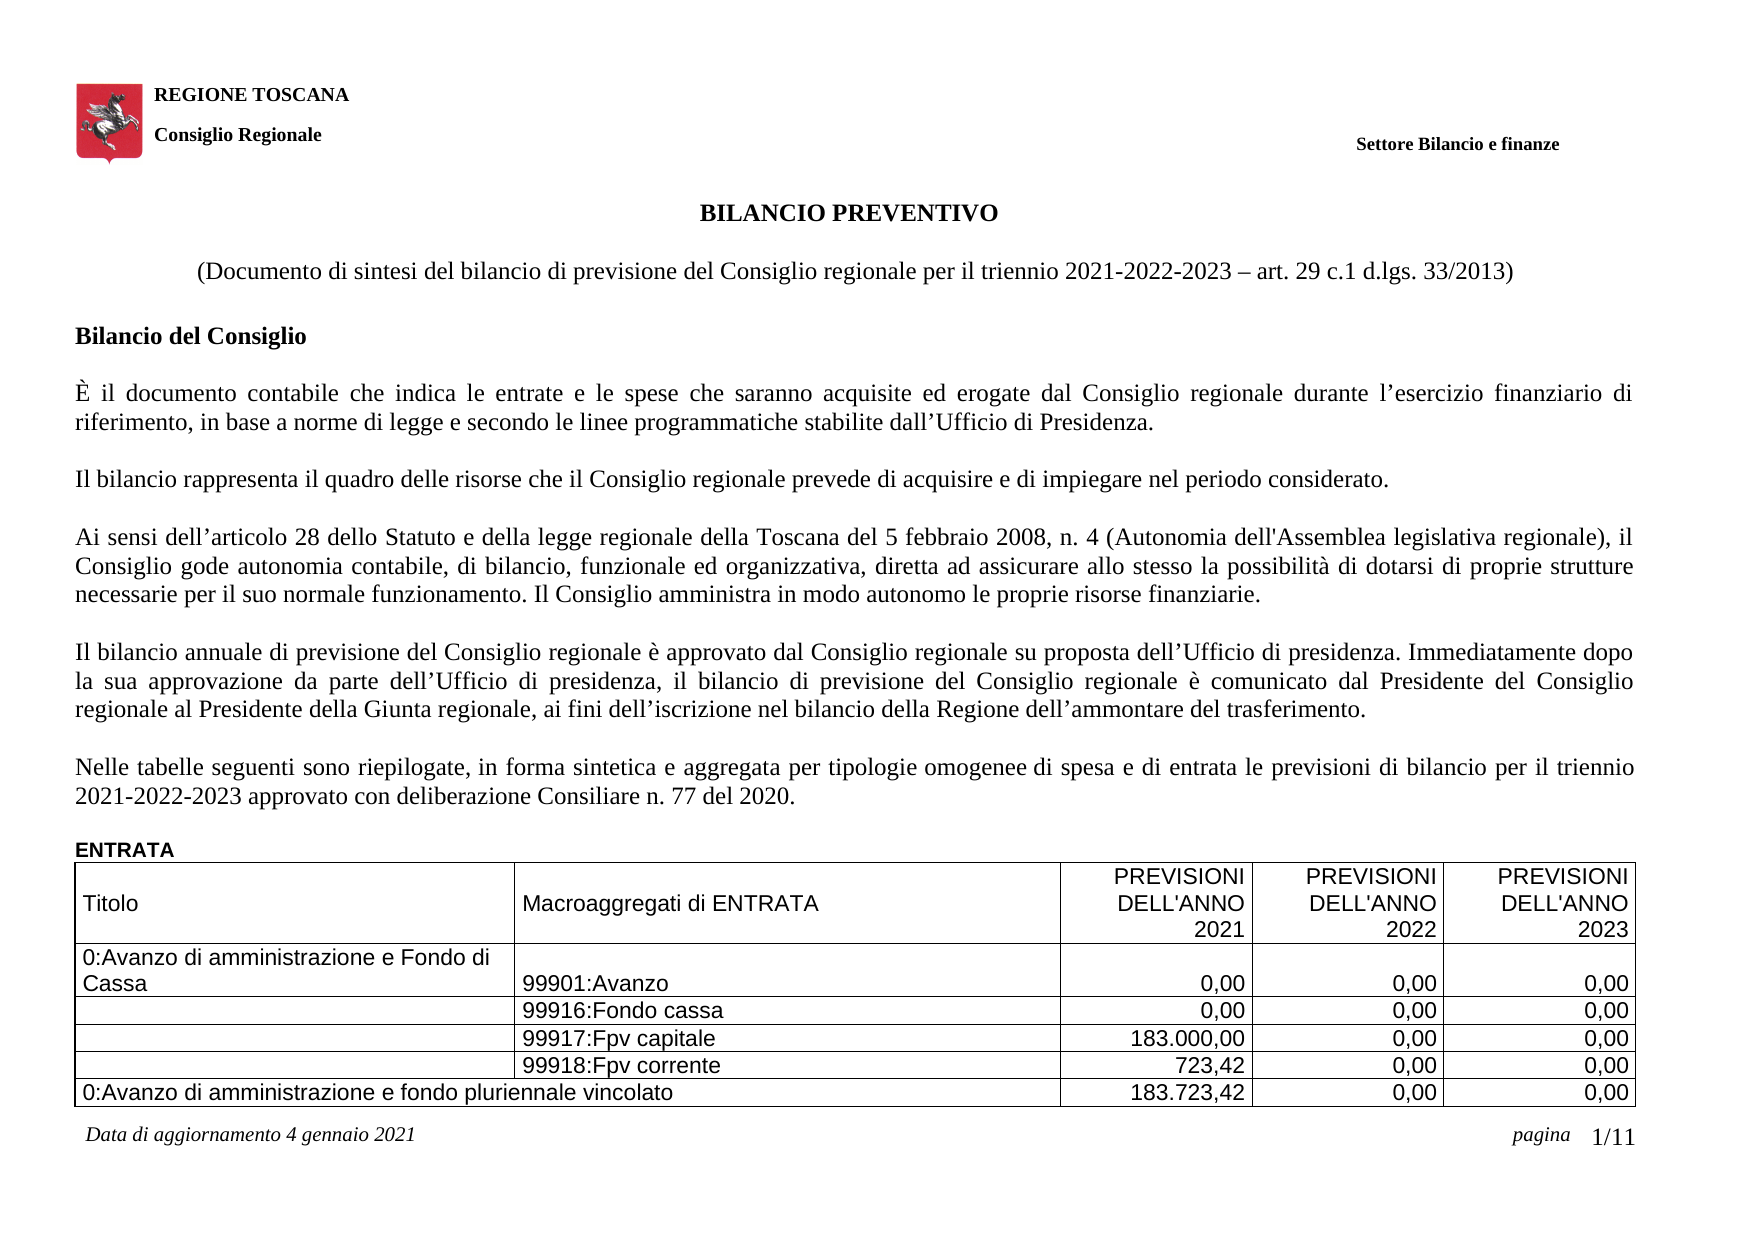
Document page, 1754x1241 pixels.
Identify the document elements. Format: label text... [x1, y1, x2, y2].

table_header PREVISIONI DELL'ANNO 2021 [1061, 863, 1252, 942]
table_cell 0,00 [1253, 997, 1443, 1023]
table_cell 0,00 [1444, 1025, 1635, 1051]
text Ai sensi dell’articolo 28 dello Statuto e della legge regionale della Toscana del 5 febbraio 2008, n. 4 (Autonomia dell'Assemblea legislativa regionale), il Consiglio gode autonomia contabile, di bilancio, funzionale ed organizzativa, diretta ad assicurare allo stesso la possibilità di dotarsi di proprie strutture necessarie per il suo normale funzionamento. Il Consiglio amministra in modo autonomo le proprie risorse finanziarie. [75, 522, 1636, 608]
table_cell 0,00 [1444, 1052, 1635, 1078]
table_cell [76, 997, 514, 1023]
text Nelle tabelle seguenti sono riepilogate, in forma sintetica e aggregata per tipologie omogenee di spesa e di entrata le previsioni di bilancio per il triennio 2021-2022-2023 approvato con deliberazione Consiliare n. 77 del 2020. [75, 752, 1636, 809]
table_cell 723,42 [1061, 1052, 1252, 1078]
table_cell 0,00 [1253, 1079, 1443, 1106]
text È il documento contabile che indica le entrate e le spese che saranno acquisite ed erogate dal Consiglio regionale durante l’esercizio finanziario di riferimento, in base a norme di legge e secondo le linee programmatiche stabilite dall’Ufficio di Presidenza. [75, 349, 1636, 436]
table_cell 0:Avanzo di amministrazione e fondo pluriennale vincolato [76, 1079, 1060, 1106]
table_cell 99918:Fpv corrente [515, 1052, 1060, 1078]
table_cell 0,00 [1444, 1079, 1635, 1106]
text Il bilancio rappresenta il quadro delle risorse che il Consiglio regionale prevede di acquisire e di impiegare nel periodo considerato. [75, 464, 1636, 493]
text Il bilancio annuale di previsione del Consiglio regionale è approvato dal Consiglio regionale su proposta dell’Ufficio di presidenza. Immediatamente dopo la sua approvazione da parte dell’Ufficio di presidenza, il bilancio di previsione del Consiglio regionale è comunicato dal Presidente del Consiglio regionale al Presidente della Giunta regionale, ai fini dell’iscrizione nel bilancio della Regione dell’ammontare del trasferimento. [75, 637, 1636, 723]
text (Documento di sintesi del bilancio di previsione del Consiglio regionale per il triennio 2021-2022-2023 – art. 29 c.1 d.lgs. 33/2013) [75, 256, 1636, 285]
text BILANCIO PREVENTIVO [75, 198, 1636, 227]
table_cell 0,00 [1061, 997, 1252, 1023]
table_header Macroaggregati di ENTRATA [515, 863, 1060, 942]
text ENTRATA [75, 838, 1636, 862]
table_cell 0,00 [1444, 997, 1635, 1023]
table_cell 0,00 [1253, 944, 1443, 996]
table_cell 0,00 [1253, 1025, 1443, 1051]
table_cell 99917:Fpv capitale [515, 1025, 1060, 1051]
table_header PREVISIONI DELL'ANNO 2023 [1444, 863, 1635, 942]
table_cell 0,00 [1253, 1052, 1443, 1078]
table_cell 183.723,42 [1061, 1079, 1252, 1106]
table_header Titolo [76, 863, 514, 942]
table_cell 183.000,00 [1061, 1025, 1252, 1051]
table_cell [76, 1052, 514, 1078]
text Bilancio del Consiglio [75, 321, 1636, 349]
table_cell [76, 1025, 514, 1051]
table_cell 99916:Fondo cassa [515, 997, 1060, 1023]
table_header PREVISIONI DELL'ANNO 2022 [1253, 863, 1443, 942]
table_cell 0:Avanzo di amministrazione e Fondo di Cassa [76, 944, 514, 996]
table_cell 0,00 [1444, 944, 1635, 996]
table_cell 0,00 [1061, 944, 1252, 996]
table_cell 99901:Avanzo [515, 944, 1060, 996]
